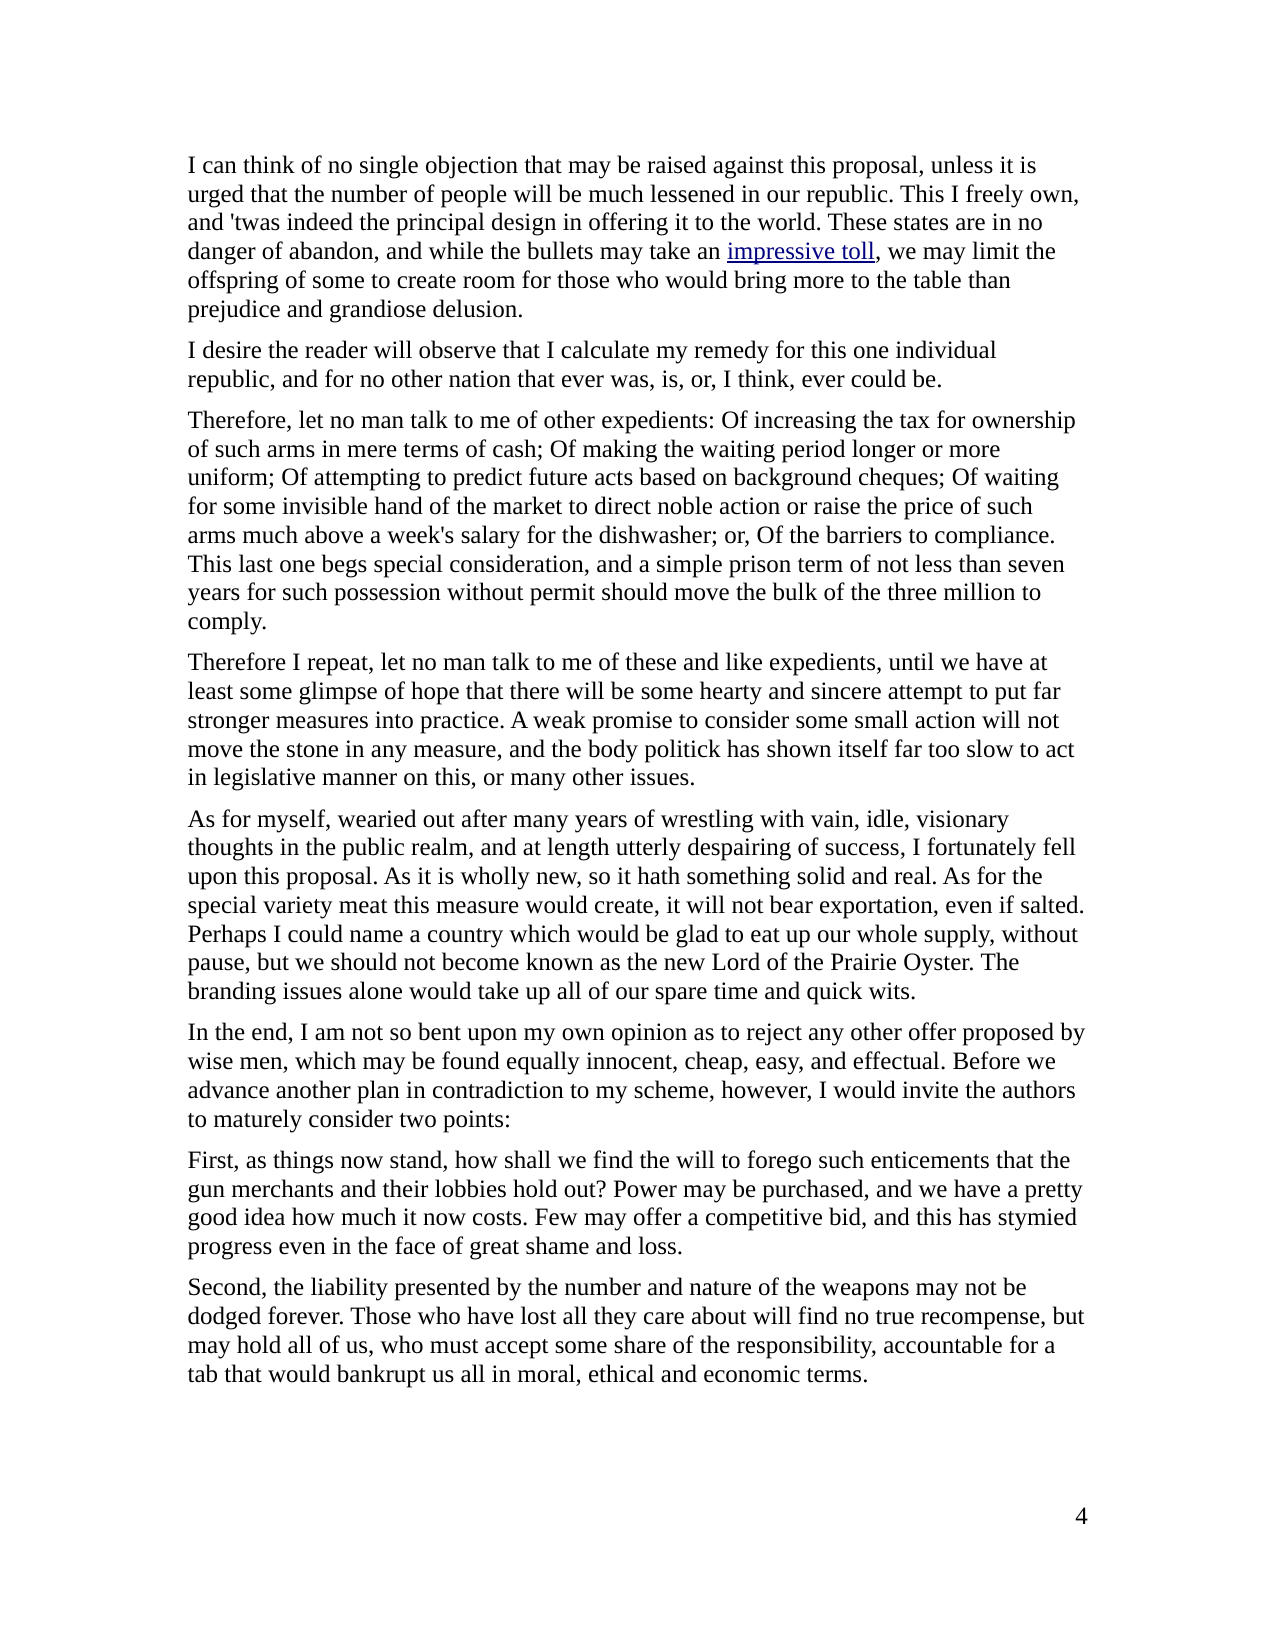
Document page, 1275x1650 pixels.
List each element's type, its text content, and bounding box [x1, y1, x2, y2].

text As for myself, wearied out after many years of wrestling with vain, idle, visionary thoughts in the public realm, and at length utterly despairing of success, I fortunately fell upon this proposal. As it is wholly new, so it hath something solid and real. As for the special variety meat this measure would create, it will not bear exportation, even if salted. Perhaps I could name a country which would be glad to eat up our whole supply, without pause, but we should not become known as the new Lord of the Prairie Oyster. The branding issues alone would take up all of our spare time and quick wits. [187, 804, 1087, 1005]
text Second, the liability presented by the number and nature of the weapons may not be dodged forever. Those who have lost all they care about will find no true recompense, but may hold all of us, who must accept some share of the responsibility, accountable for a tab that would bankrupt us all in moral, ethical and economic terms. [187, 1272, 1087, 1387]
text I can think of no single objection that may be raised against this proposal, unless it is urged that the number of people will be much lessened in our republic. This I freely own, and 'twas indeed the principal design in offering it to the world. These states are in no danger of abandon, and while the bullets may take an impressive toll, we may limit the offspring of some to create room for those who would bring more to the table than prejudice and grandiose delusion. [187, 150, 1087, 322]
text I desire the reader will observe that I calculate my remedy for this one individual republic, and for no other nation that ever was, is, or, I think, ever could be. [187, 335, 1087, 392]
text In the end, I am not so bent upon my own opinion as to reject any other offer proposed by wise men, which may be found equally innocent, cheap, easy, and effectual. Before we advance another plan in contradiction to my scheme, however, I would invite the authors to maturely consider two points: [187, 1017, 1087, 1132]
text Therefore, let no man talk to me of other expedients: Of increasing the tax for ownership of such arms in mere terms of cash; Of making the waiting period longer or more uniform; Of attempting to predict future acts based on background cheques; Of waiting for some invisible hand of the market to direct noble action or raise the price of such arms much above a week's salary for the dishwasher; or, Of the barriers to compliance. This last one begs special consideration, and a simple prison term of not less than seven years for such possession without permit should move the bulk of the three million to comply. [187, 405, 1087, 635]
text Therefore I repeat, let no man talk to me of these and like expedients, until we have at least some glimpse of hope that there will be some hearty and sincere attempt to put far stronger measures into practice. A weak promise to consider some small action will not move the stone in any measure, and the body politick has shown itself far too slow to act in legislative manner on this, or many other issues. [187, 647, 1087, 791]
text First, as things now stand, how shall we find the will to forego such enticements that the gun merchants and their lobbies hold out? Power may be purchased, and we have a pretty good idea how much it now costs. Few may offer a competitive bid, and this has stymied progress even in the face of great shame and loss. [187, 1145, 1087, 1260]
